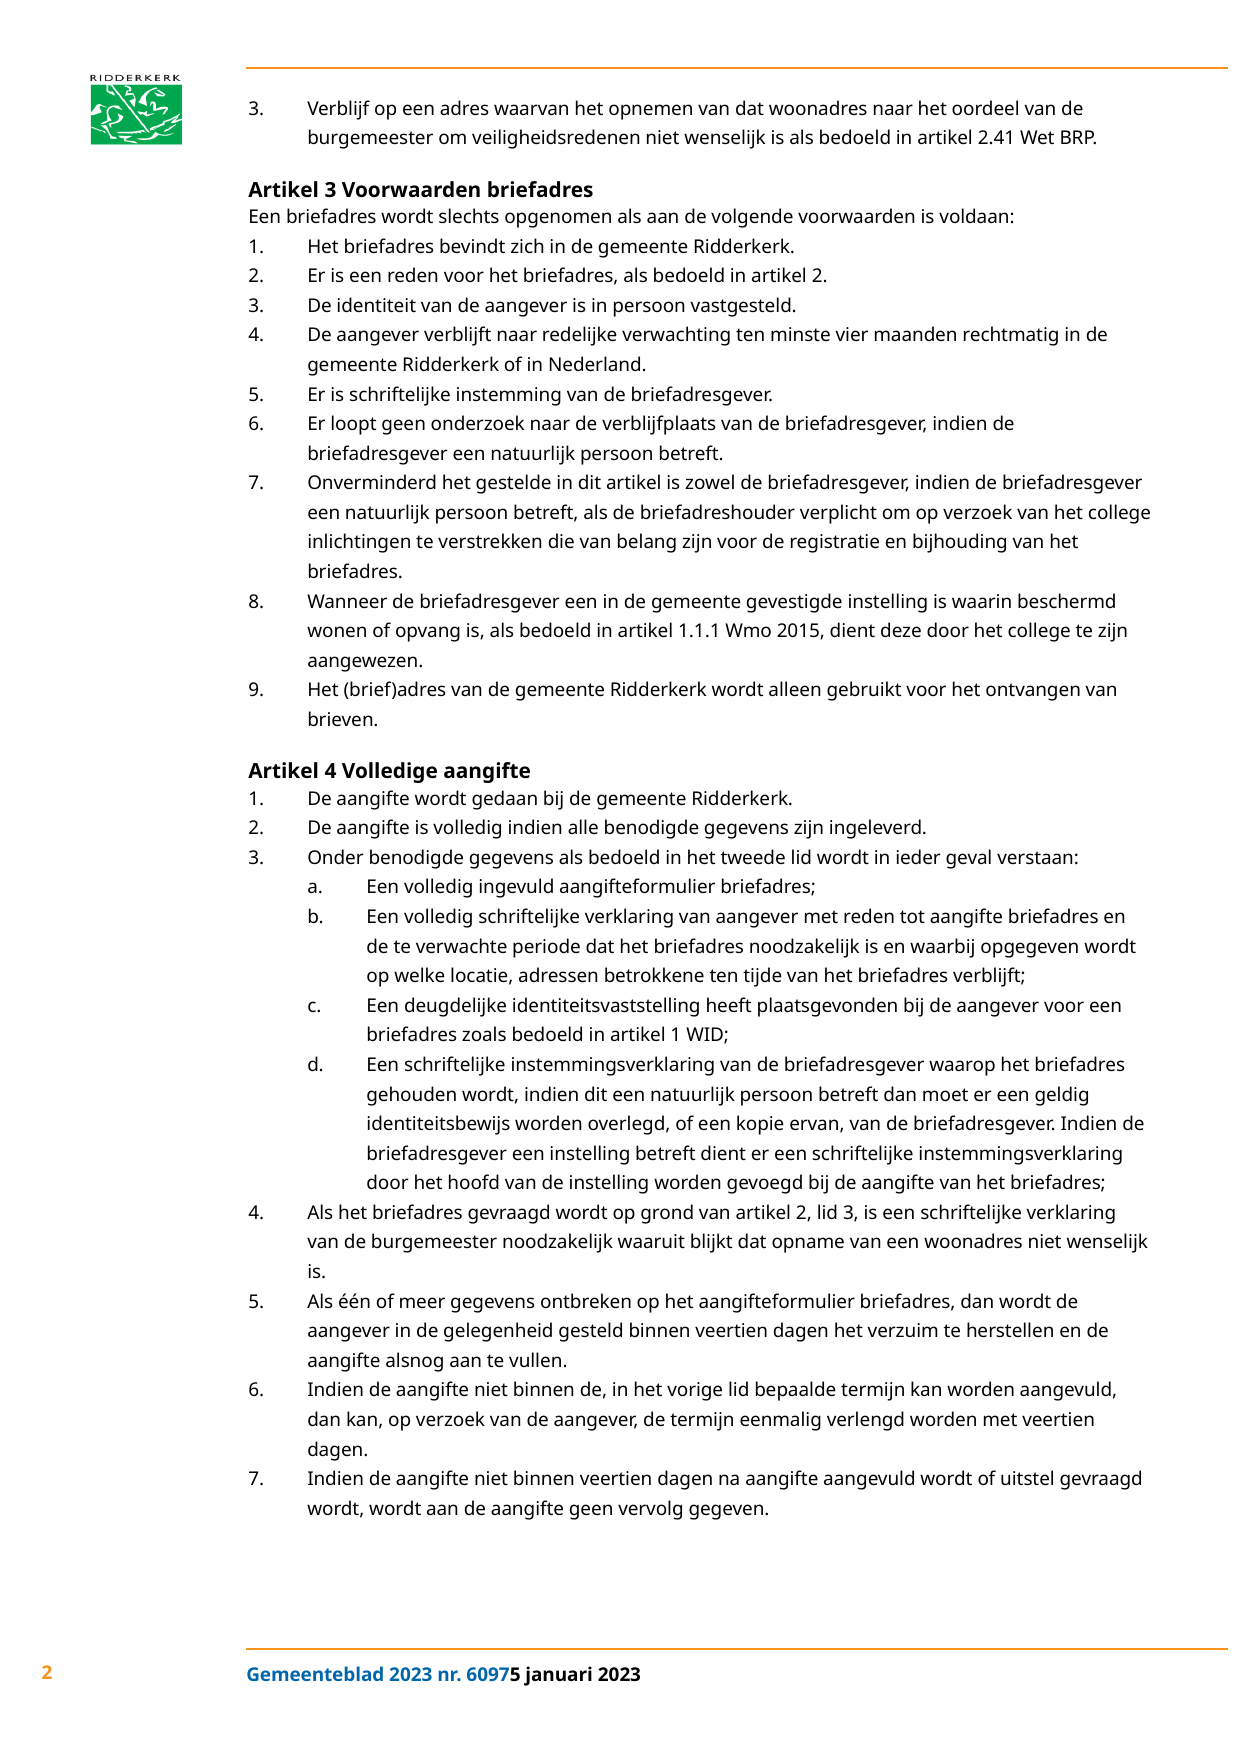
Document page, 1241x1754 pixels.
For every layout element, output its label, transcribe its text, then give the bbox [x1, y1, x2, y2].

text Artikel 4 Volledige aangifte [248, 757, 1152, 785]
list Onder benodigde gegevens als bedoeld in het tweede lid wordt in ieder geval verstaan: [248, 844, 1152, 870]
list Indien de aangifte niet binnen veertien dagen na aangifte aangevuld wordt of uitstel gevraagd wordt, wordt aan de aangifte geen vervolg gegeven. [248, 1465, 1152, 1521]
list Er is schriftelijke instemming van de briefadresgever. [248, 381, 1152, 406]
list Als het briefadres gevraagd wordt op grond van artikel 2, lid 3, is een schriftelijke verklaring van de burgemeester noodzakelijk waaruit blijkt dat opname van een woonadres niet wenselijk is. [248, 1199, 1152, 1284]
list De aangifte is volledig indien alle benodigde gegevens zijn ingeleverd. [248, 814, 1152, 840]
list Een deugdelijke identiteitsvaststelling heeft plaatsgevonden bij de aangever voor een briefadres zoals bedoeld in artikel 1 WID; [307, 992, 1152, 1047]
list Het (brief)adres van de gemeente Ridderkerk wordt alleen gebruikt voor het ontvangen van brieven. [248, 677, 1152, 732]
list De aangifte wordt gedaan bij de gemeente Ridderkerk. [248, 785, 1152, 811]
picture [41, 47, 231, 172]
text Artikel 3 Voorwaarden briefadres [248, 175, 1152, 203]
list De identiteit van de aangever is in persoon vastgesteld. [248, 292, 1152, 318]
list Een volledig ingevuld aangifteformulier briefadres; [307, 874, 1152, 899]
list De aangever verblijft naar redelijke verwachting ten minste vier maanden rechtmatig in de gemeente Ridderkerk of in Nederland. [248, 322, 1152, 377]
list Indien de aangifte niet binnen de, in het vorige lid bepaalde termijn kan worden aangevuld, dan kan, op verzoek van de aangever, de termijn eenmalig verlengd worden met veertien dagen. [248, 1377, 1152, 1462]
list Er loopt geen onderzoek naar de verblijfplaats van de briefadresgever, indien de briefadresgever een natuurlijk persoon betreft. [248, 410, 1152, 466]
list Verblijf op een adres waarvan het opnemen van dat woonadres naar het oordeel van de burgemeester om veiligheidsredenen niet wenselijk is als bedoeld in artikel 2.41 Wet BRP. [248, 95, 1152, 150]
list Een schriftelijke instemmingsverklaring van de briefadresgever waarop het briefadres gehouden wordt, indien dit een natuurlijk persoon betreft dan moet er een geldig identiteitsbewijs worden overlegd, of een kopie ervan, van de briefadresgever. Indien de briefadresgever een instelling betreft dient er een schriftelijke instemmingsverklaring door het hoofd van de instelling worden gevoegd bij de aangifte van het briefadres; [307, 1051, 1152, 1195]
list Er is een reden voor het briefadres, als bedoeld in artikel 2. [248, 262, 1152, 288]
list Onverminderd het gestelde in dit artikel is zowel de briefadresgever, indien de briefadresgever een natuurlijk persoon betreft, als de briefadreshouder verplicht om op verzoek van het college inlichtingen te verstrekken die van belang zijn voor de registratie en bijhouding van het briefadres. [248, 469, 1152, 584]
text Een briefadres wordt slechts opgenomen als aan de volgende voorwaarden is voldaan: [248, 203, 1152, 229]
list Het briefadres bevindt zich in de gemeente Ridderkerk. [248, 233, 1152, 258]
list Wanneer de briefadresgever een in de gemeente gevestigde instelling is waarin beschermd wonen of opvang is, als bedoeld in artikel 1.1.1 Wmo 2015, dient deze door het college te zijn aangewezen. [248, 588, 1152, 673]
list Als één of meer gegevens ontbreken op het aangifteformulier briefadres, dan wordt de aangever in de gelegenheid gesteld binnen veertien dagen het verzuim te herstellen en de aangifte alsnog aan te vullen. [248, 1288, 1152, 1373]
list Een volledig schriftelijke verklaring van aangever met reden tot aangifte briefadres en de te verwachte periode dat het briefadres noodzakelijk is en waarbij opgegeven wordt op welke locatie, adressen betrokkene ten tijde van het briefadres verblijft; [307, 903, 1152, 988]
